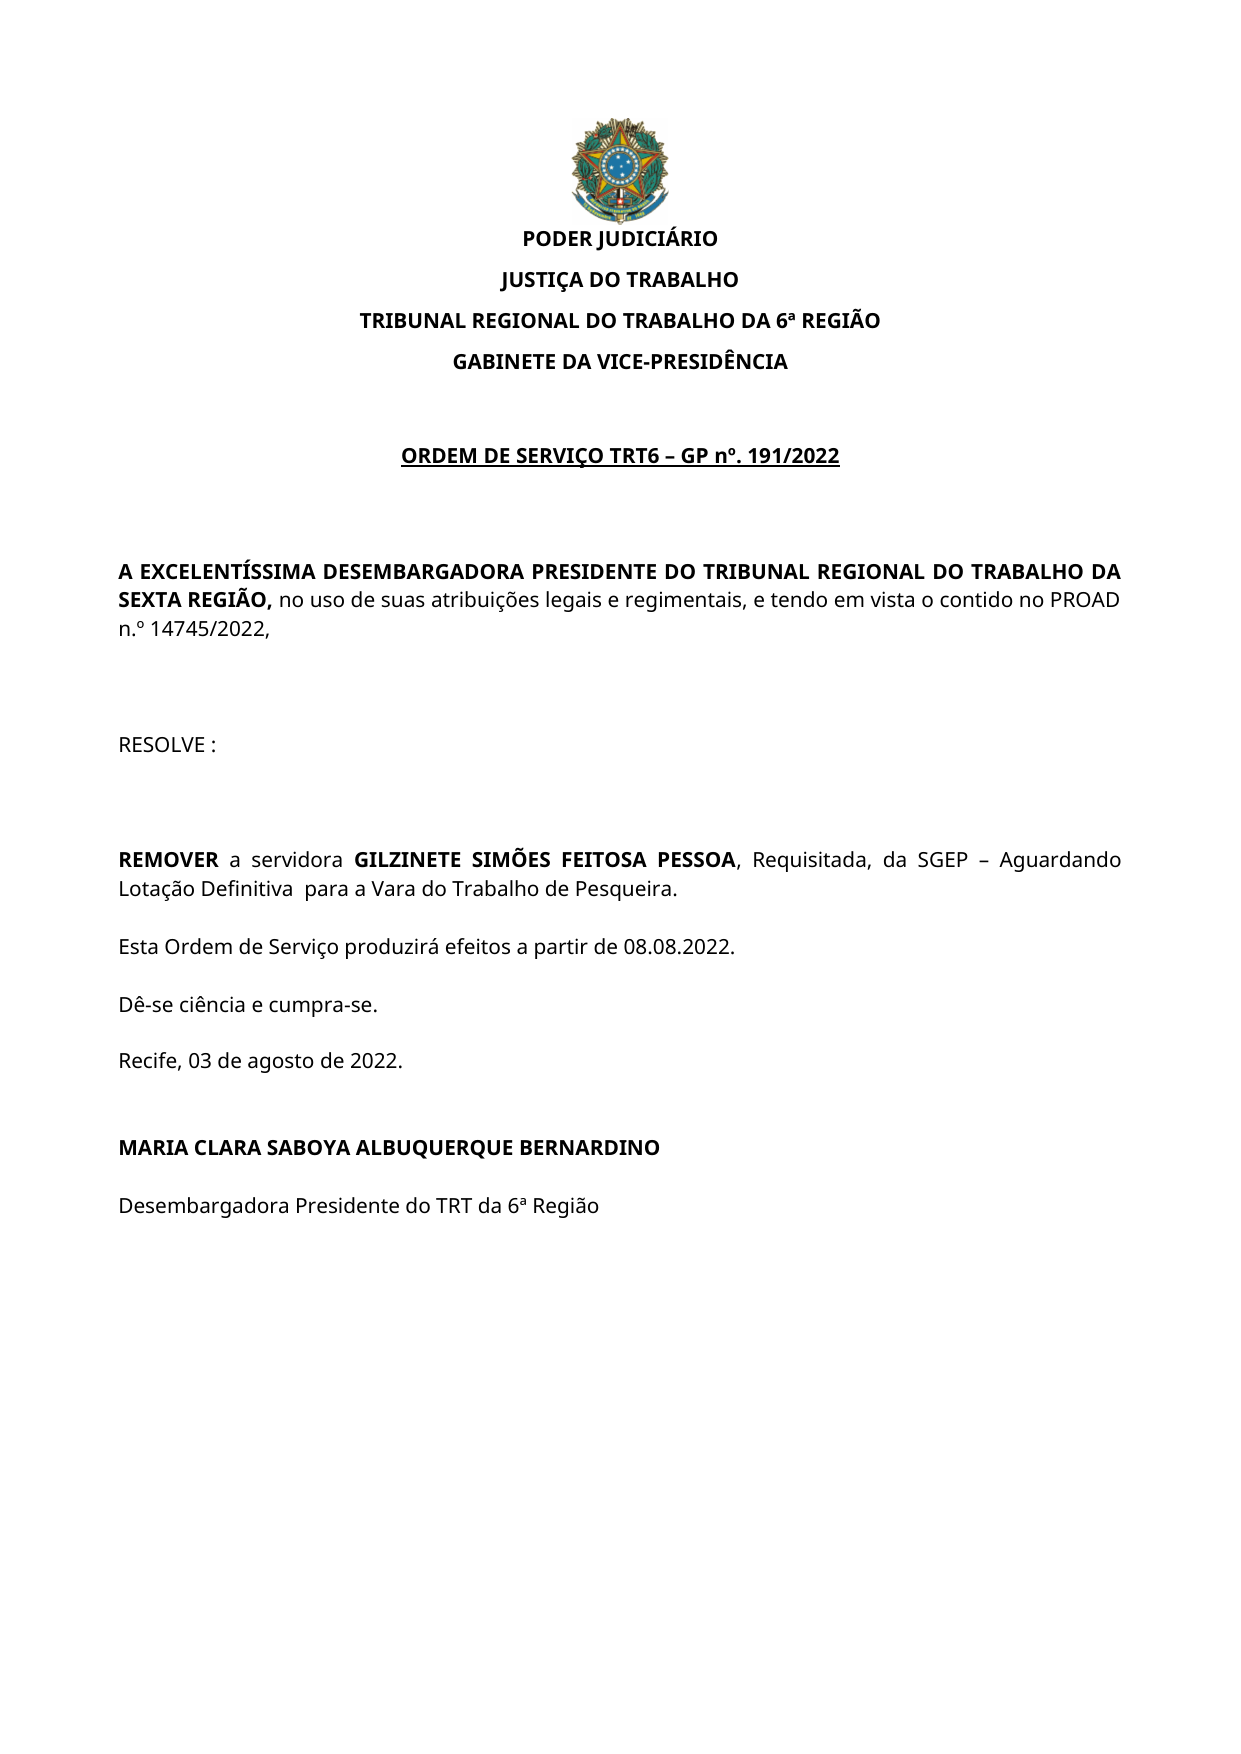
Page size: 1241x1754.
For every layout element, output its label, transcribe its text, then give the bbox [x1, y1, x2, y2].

text PODER JUDICIÁRIO [118, 224, 1122, 253]
text Esta Ordem de Serviço produzirá efeitos a partir de 08.08.2022. [118, 932, 1122, 960]
text REMOVER a servidora GILZINETE SIMÕES FEITOSA PESSOA, Requisitada, da SGEP – Aguardando Lotação Definitiva para a Vara do Trabalho de Pesqueira. [118, 846, 1122, 902]
subtitle ORDEM DE SERVIÇO TRT6 – GP nº. 191/2022 [118, 441, 1122, 469]
text RESOLVE : [118, 730, 1122, 758]
text MARIA CLARA SABOYA ALBUQUERQUE BERNARDINO [118, 1133, 1120, 1161]
text TRIBUNAL REGIONAL DO TRABALHO DA 6ª REGIÃO [118, 306, 1122, 335]
text JUSTIÇA DO TRABALHO [118, 265, 1122, 294]
text GABINETE DA VICE-PRESIDÊNCIA [118, 347, 1122, 376]
text Desembargadora Presidente do TRT da 6ª Região [118, 1191, 1120, 1219]
text A EXCELENTÍSSIMA DESEMBARGADORA PRESIDENTE DO TRIBUNAL REGIONAL DO TRABALHO DA SEXTA REGIÃO, no uso de suas atribuições legais e regimentais, e tendo em vista o contido no PROAD n.º 14745/2022, [118, 557, 1122, 642]
text Recife, 03 de agosto de 2022. [118, 1047, 1120, 1075]
text Dê-se ciência e cumpra-se. [118, 990, 1120, 1018]
